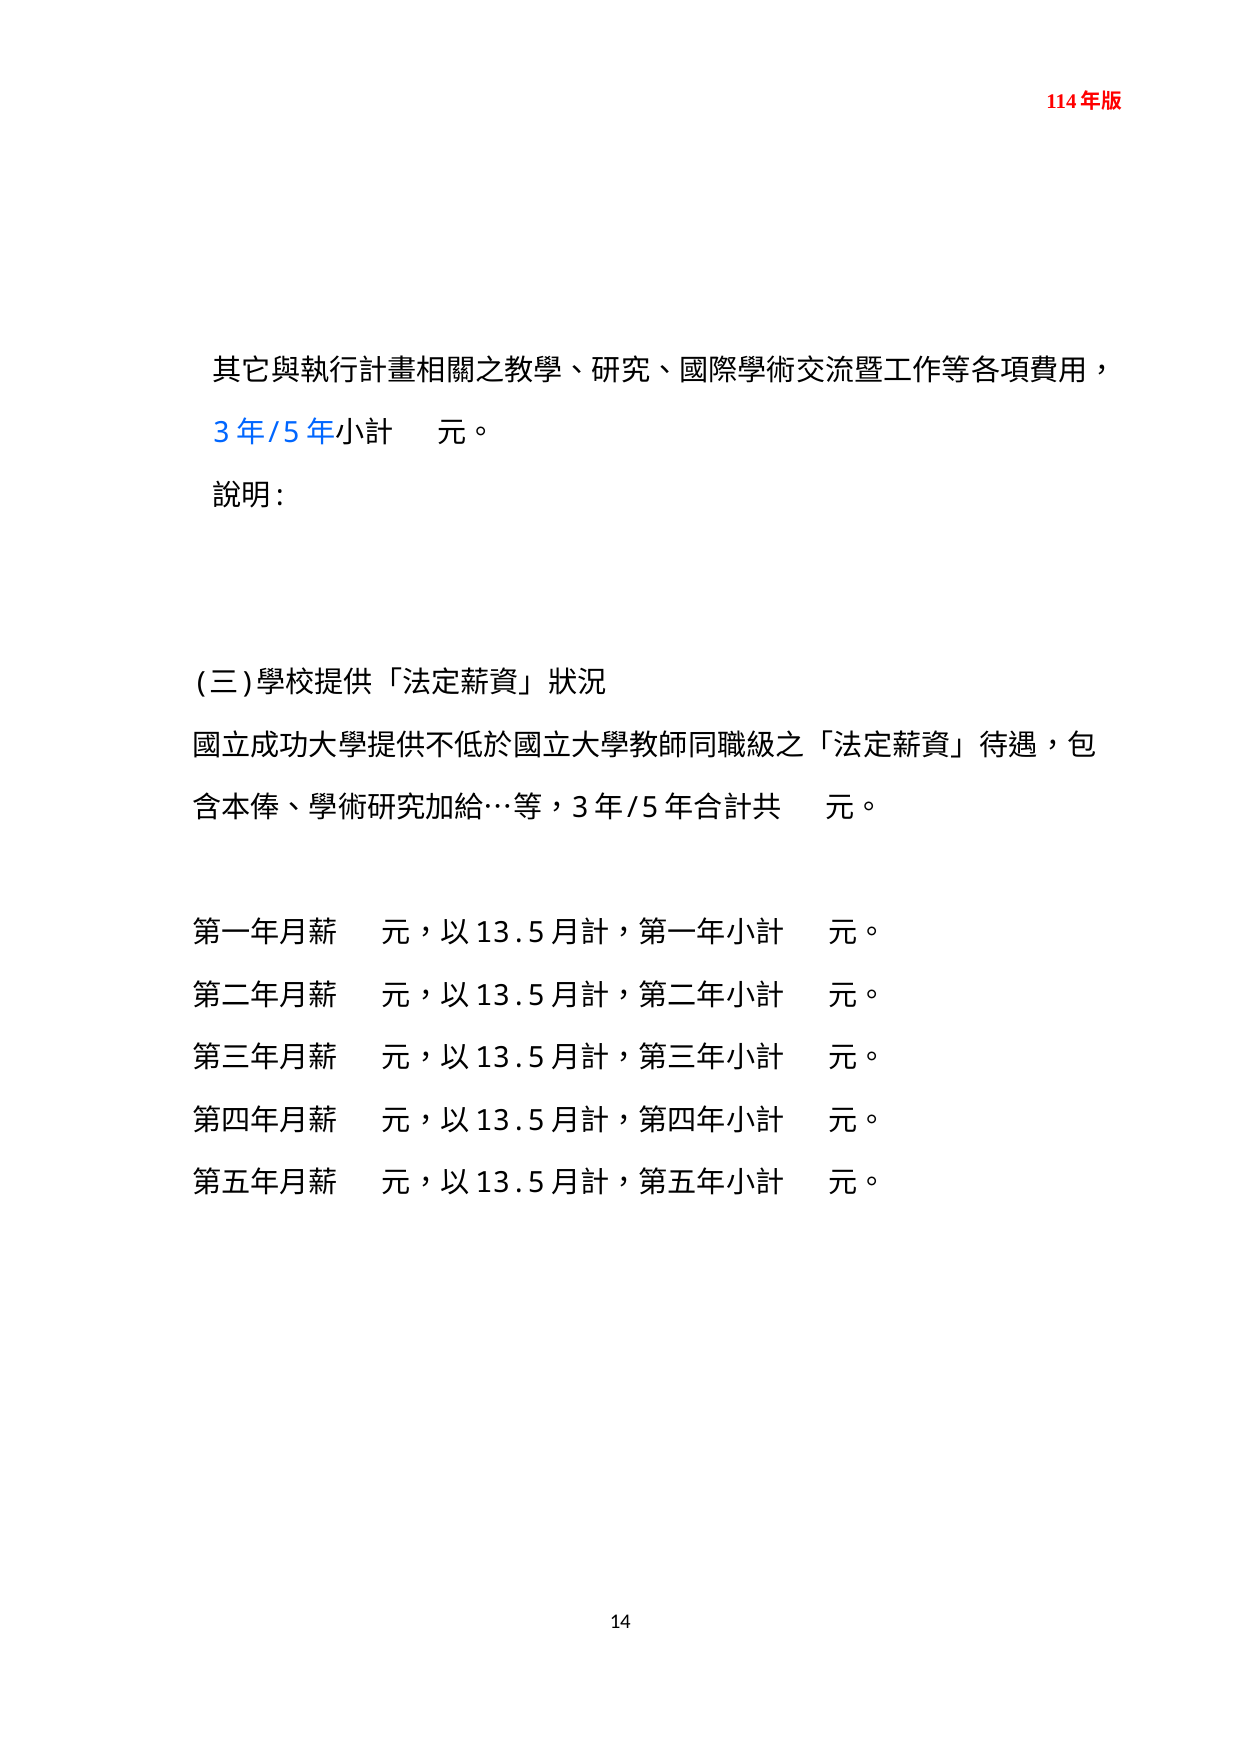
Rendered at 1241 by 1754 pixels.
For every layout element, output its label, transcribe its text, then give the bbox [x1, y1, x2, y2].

text 第四年月薪 元，以13.5月計，第四年小計 元。 [192, 1076, 1122, 1138]
text 國立成功大學提供不低於國立大學教師同職級之「法定薪資」待遇，包含本俸、學術研究加給…等，3年/5年合計共 元。 [192, 701, 1122, 826]
text (三)學校提供「法定薪資」狀況 [192, 638, 1122, 701]
text 第五年月薪 元，以13.5月計，第五年小計 元。 [192, 1138, 1122, 1201]
text 第三年月薪 元，以13.5月計，第三年小計 元。 [192, 1013, 1122, 1076]
text 其它與執行計畫相關之教學、研究、國際學術交流暨工作等各項費用，3年/5年小計 元。 說明: [212, 326, 1122, 513]
text 第二年月薪 元，以13.5月計，第二年小計 元。 [192, 951, 1122, 1013]
text 第一年月薪 元，以13.5月計，第一年小計 元。 [192, 888, 1122, 951]
